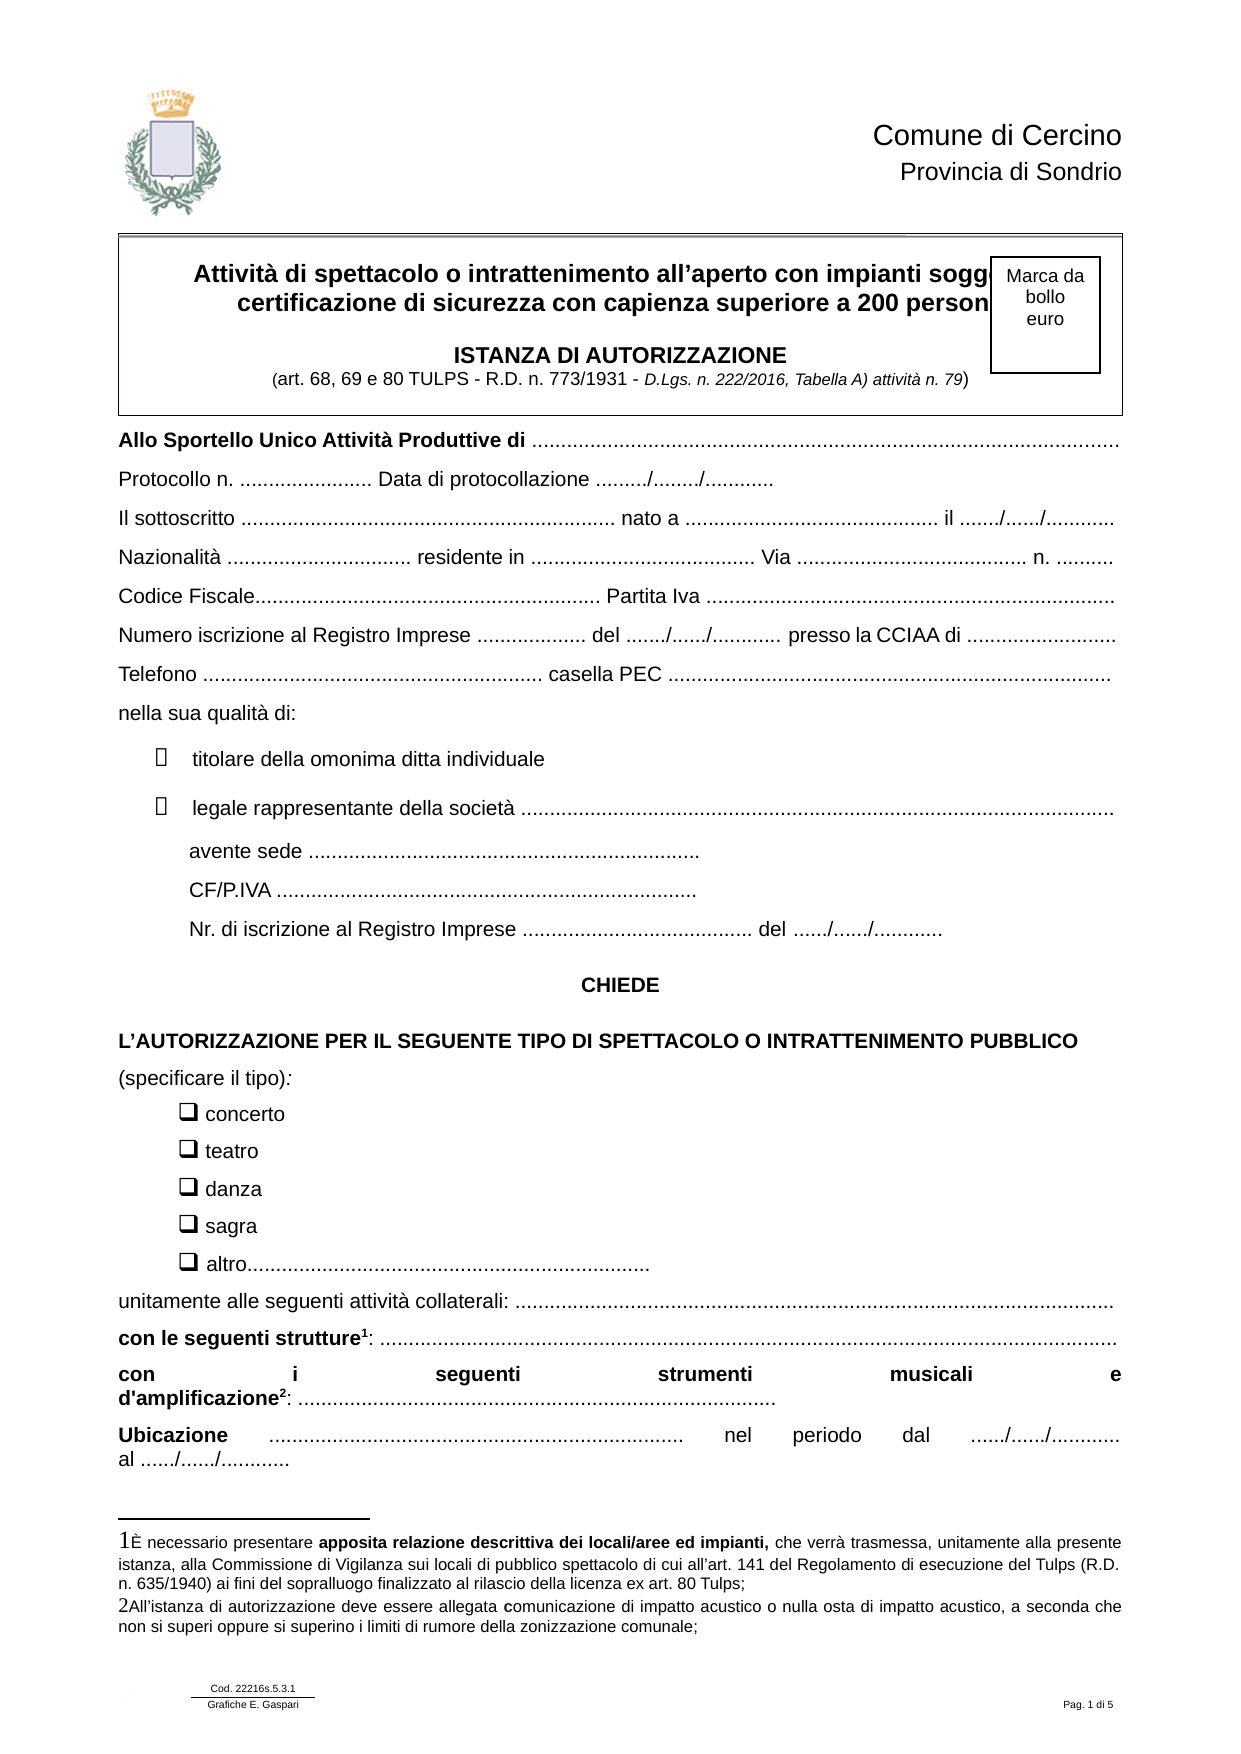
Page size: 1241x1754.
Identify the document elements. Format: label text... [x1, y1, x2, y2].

text  altro...................................................................... [177, 1252, 1122, 1277]
text  titolare della omonima ditta individuale [153, 739, 1122, 773]
text Protocollo n. ....................... Data di protocollazione ........./......../............ [118, 467, 1122, 491]
text (specificare il tipo): [118, 1065, 1122, 1089]
picture [122, 87, 224, 219]
text Telefono ........................................................... casella PEC ............................................................................. [118, 661, 1122, 685]
text con le seguenti strutture: ................................................................................................................................ [118, 1326, 1122, 1350]
table_header Attività di spettacolo o intrattenimento all’aperto con impianti soggetti a certificazione di sicurezza con capienza superiore a 200 persone ISTANZA DI AUTORIZZAZIONE (art. 68, 69 e 80 TULPS - R.D. n. 773/1931 - D.Lgs. n. 222/2016, Tabella A) attività n. 79) [119, 238, 1122, 415]
text Comune di Cercino [224, 118, 1122, 152]
text  danza [177, 1177, 1122, 1202]
text Nr. di iscrizione al Registro Imprese ........................................ del ....../....../............ [189, 917, 1122, 941]
text avente sede .................................................................... [189, 839, 1122, 863]
text con i seguenti strumenti musicali e d'amplificazione: ................................................................................... [118, 1362, 1122, 1410]
text nella sua qualità di: [118, 700, 1122, 724]
text Ubicazione ........................................................................ nel periodo dal ....../....../............ al ....../....../............ [118, 1423, 1122, 1471]
text Numero iscrizione al Registro Imprese ................... del ......./....../............ presso la CCIAA di .......................... [118, 623, 1122, 647]
text  legale rappresentante della società ....................................................................................................... [153, 789, 1122, 823]
text Codice Fiscale............................................................ Partita Iva ....................................................................... [118, 584, 1122, 608]
text Nazionalità ................................ residente in ....................................... Via ........................................ n. .......... [118, 545, 1122, 569]
text CHIEDE [118, 973, 1122, 997]
text All’istanza di autorizzazione deve essere allegata comunicazione di impatto acustico o nulla osta di impatto acustico, a seconda che non si superi oppure si superino i limiti di rumore della zonizzazione comunale; [118, 1593, 1122, 1636]
text  sagra [177, 1214, 1122, 1239]
text Allo Sportello Unico Attività Produttive di [118, 428, 1122, 452]
text L’AUTORIZZAZIONE PER IL SEGUENTE TIPO DI SPETTACOLO O INTRATTENIMENTO PUBBLICO [118, 1029, 1122, 1053]
text Provincia di Sondrio [224, 157, 1122, 185]
text È necessario presentare apposita relazione descrittiva dei locali/aree ed impianti, che verrà trasmessa, unitamente alla presente istanza, alla Commissione di Vigilanza sui locali di pubblico spettacolo di cui all’art. 141 del Regolamento di esecuzione del Tulps (R.D. n. 635/1940) ai fini del sopralluogo finalizzato al rilascio della licenza ex art. 80 Tulps; [118, 1526, 1122, 1593]
text CF/P.IVA ......................................................................... [189, 878, 1122, 902]
text  concerto [177, 1102, 1122, 1127]
text unitamente alle seguenti attività collaterali: ........................................................................................................ [118, 1289, 1122, 1313]
text Il sottoscritto ................................................................. nato a ............................................ il ......./....../............ [118, 506, 1122, 530]
text  teatro [177, 1139, 1122, 1164]
